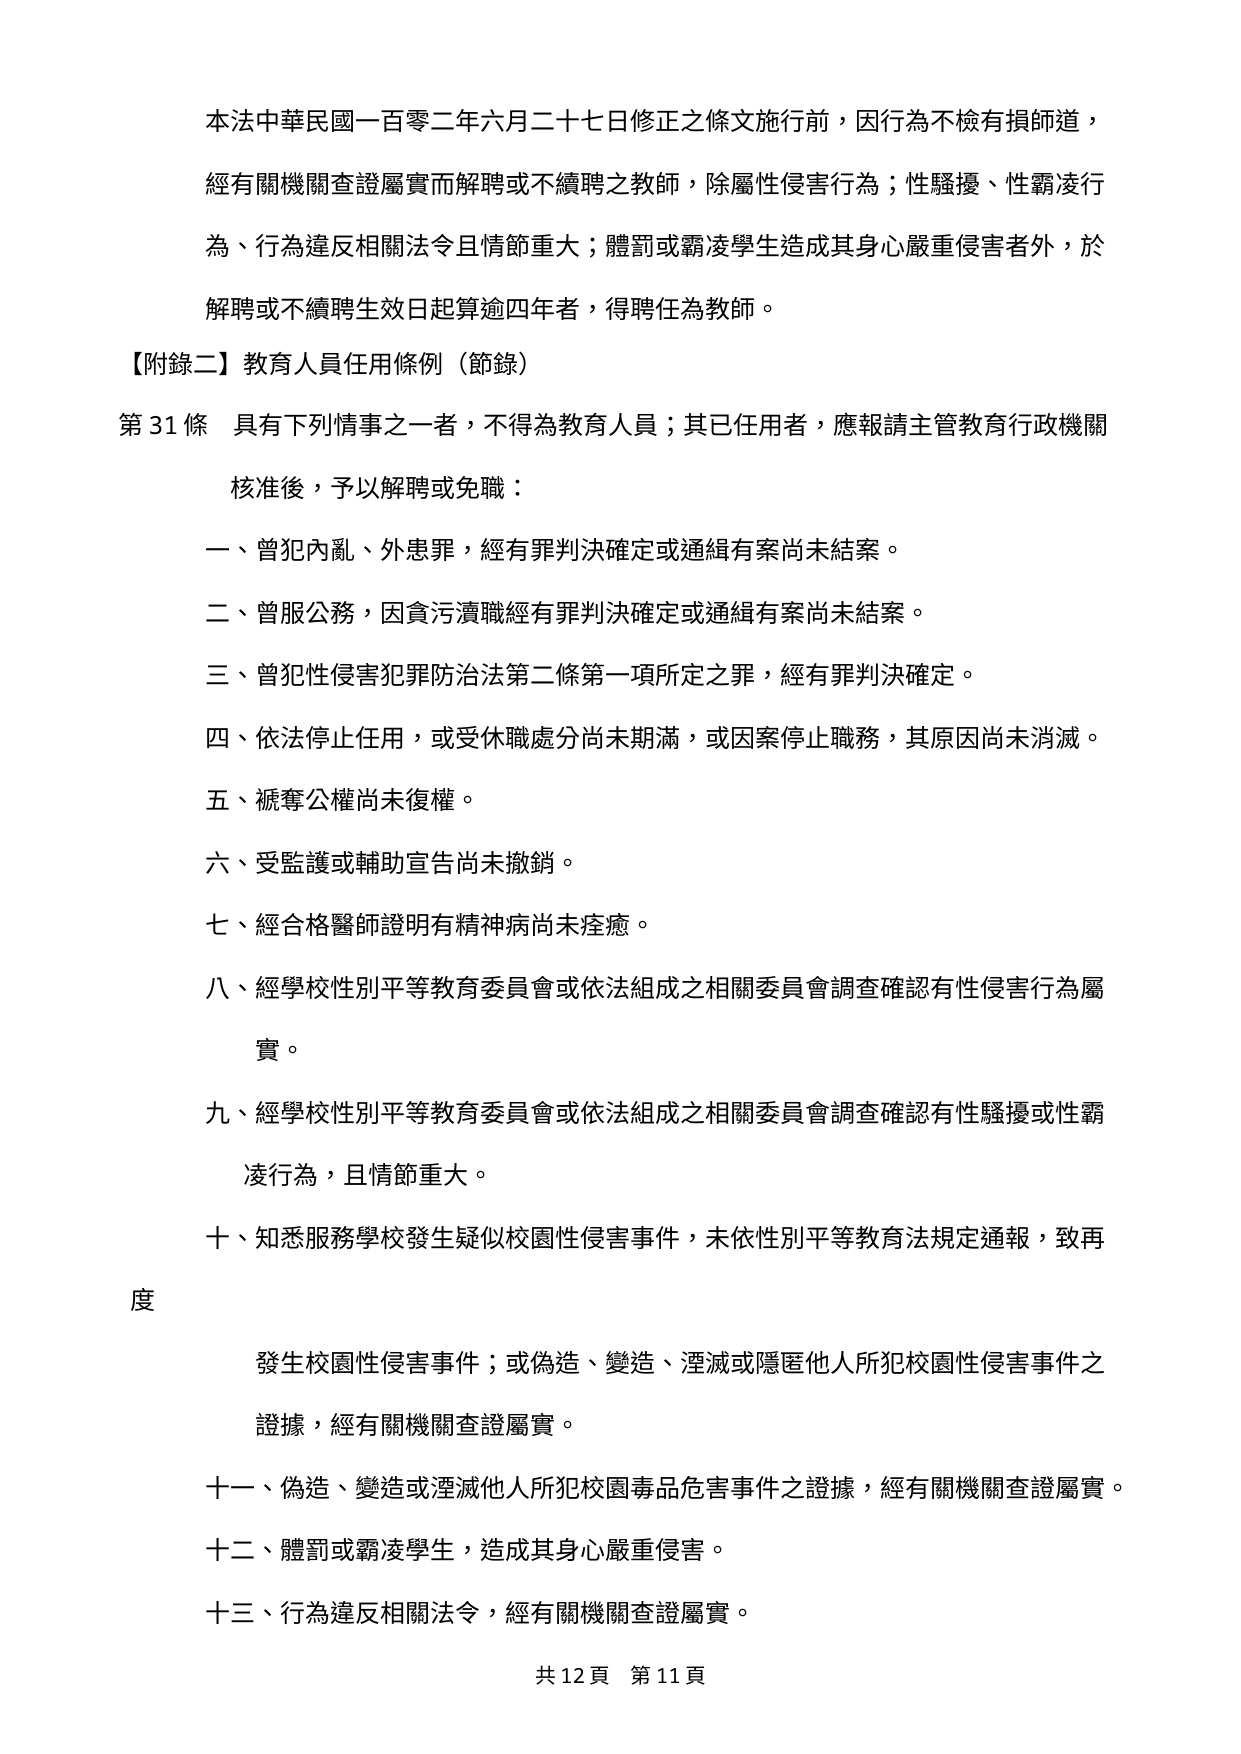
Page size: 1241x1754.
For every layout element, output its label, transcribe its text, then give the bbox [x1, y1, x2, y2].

text 五、褫奪公權尚未復權。 [118, 757, 1122, 820]
text 二、曾服公務，因貪污瀆職經有罪判決確定或通緝有案尚未結案。 [118, 570, 1122, 632]
text 十一、偽造、變造或湮滅他人所犯校園毒品危害事件之證據，經有關機關查證屬實。 [118, 1445, 1122, 1507]
text 本法中華民國一百零二年六月二十七日修正之條文施行前，因行為不檢有損師道，經有關機關查證屬實而解聘或不續聘之教師，除屬性侵害行為；性騷擾、性霸凌行為、行為違反相關法令且情節重大；體罰或霸凌學生造成其身心嚴重侵害者外，於解聘或不續聘生效日起算逾四年者，得聘任為教師。 [206, 78, 1122, 328]
text 六、受監護或輔助宣告尚未撤銷。 [118, 820, 1122, 882]
text 九、經學校性別平等教育委員會或依法組成之相關委員會調查確認有性騷擾或性霸凌行為，且情節重大。 [206, 1070, 1122, 1195]
text 十二、體罰或霸凌學生，造成其身心嚴重侵害。 [118, 1507, 1122, 1570]
text 三、曾犯性侵害犯罪防治法第二條第一項所定之罪，經有罪判決確定。 [118, 632, 1122, 695]
text 八、經學校性別平等教育委員會或依法組成之相關委員會調查確認有性侵害行為屬實。 [206, 945, 1122, 1070]
text 十、知悉服務學校發生疑似校園性侵害事件，未依性別平等教育法規定通報，致再度 [131, 1195, 1122, 1320]
text 一、曾犯內亂、外患罪，經有罪判決確定或通緝有案尚未結案。 [118, 507, 1122, 570]
text 四、依法停止任用，或受休職處分尚未期滿，或因案停止職務，其原因尚未消滅。 [118, 695, 1122, 757]
text 七、經合格醫師證明有精神病尚未痊癒。 [118, 882, 1122, 945]
text 【附錄二】教育人員任用條例（節錄） [118, 341, 1122, 382]
text 發生校園性侵害事件；或偽造、變造、湮滅或隱匿他人所犯校園性侵害事件之證據，經有關機關查證屬實。 [256, 1320, 1122, 1445]
text 第31條 具有下列情事之一者，不得為教育人員；其已任用者，應報請主管教育行政機關核准後，予以解聘或免職： [118, 382, 1122, 507]
text 十三、行為違反相關法令，經有關機關查證屬實。 [118, 1570, 1122, 1632]
